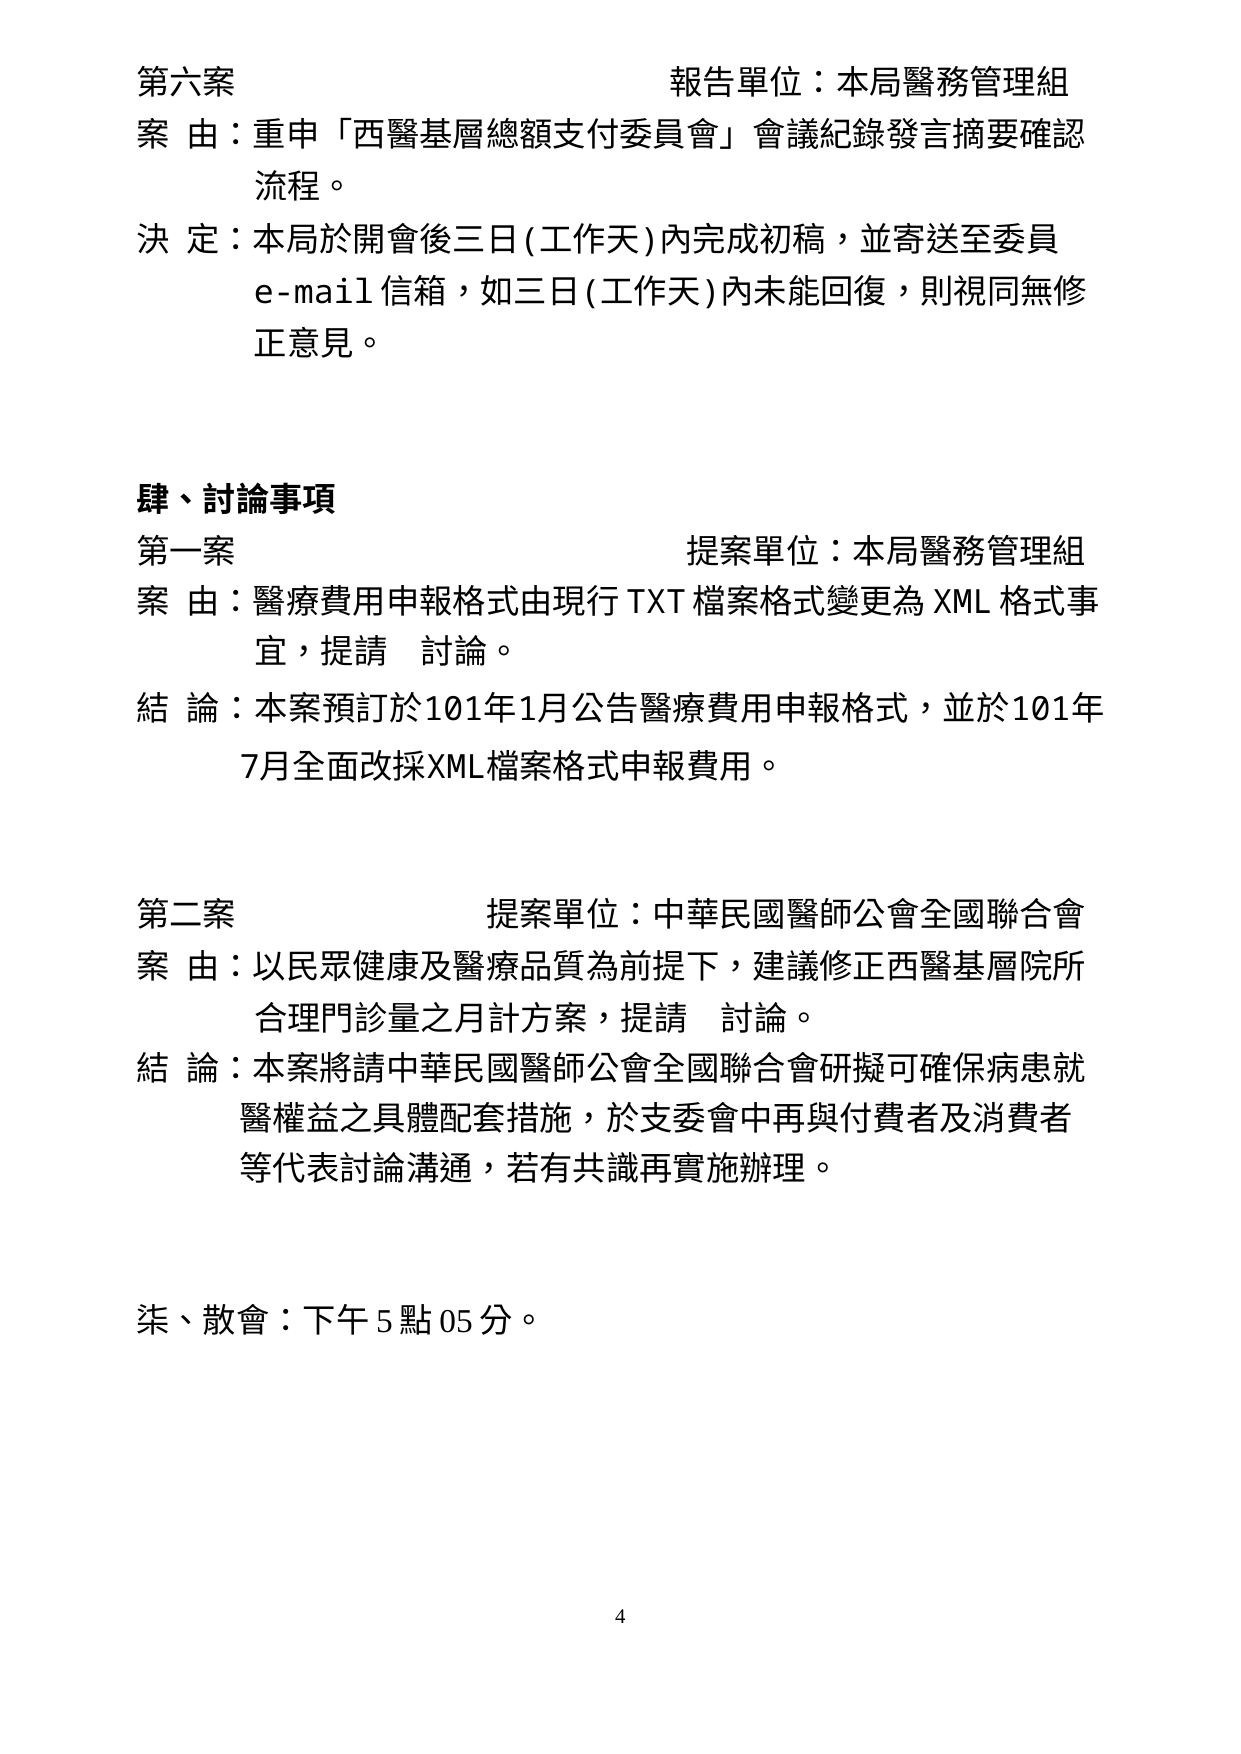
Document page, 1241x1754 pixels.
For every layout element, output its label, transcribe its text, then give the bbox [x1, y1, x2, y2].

text 柒、散會：下午5點05分。 [136, 1291, 1104, 1343]
text 肆、討論事項 [136, 470, 1104, 522]
text 第二案 提案單位：中華民國醫師公會全國聯合會 [136, 884, 1104, 936]
text 結 論：本案預訂於101年1月公告醫療費用申報格式，並於101年7月全面改採XML檔案格式申報費用。 [136, 674, 1104, 791]
text 決 定：本局於開會後三日(工作天)內完成初稿，並寄送至委員e-mail信箱，如三日(工作天)內未能回復，則視同無修正意見。 [136, 209, 1104, 366]
text 案 由：以民眾健康及醫療品質為前提下，建議修正西醫基層院所合理門診量之月計方案，提請 討論。 [136, 936, 1104, 1041]
text 第六案 報告單位：本局醫務管理組 [136, 53, 1104, 105]
text 案 由：醫療費用申報格式由現行TXT檔案格式變更為XML格式事宜，提請 討論。 [136, 574, 1104, 674]
text 結 論：本案將請中華民國醫師公會全國聯合會研擬可確保病患就醫權益之具體配套措施，於支委會中再與付費者及消費者等代表討論溝通，若有共識再實施辦理。 [136, 1041, 1104, 1191]
text 案 由：重申「西醫基層總額支付委員會」會議紀錄發言摘要確認流程。 [136, 105, 1104, 209]
text 第一案 提案單位：本局醫務管理組 [136, 522, 1104, 574]
